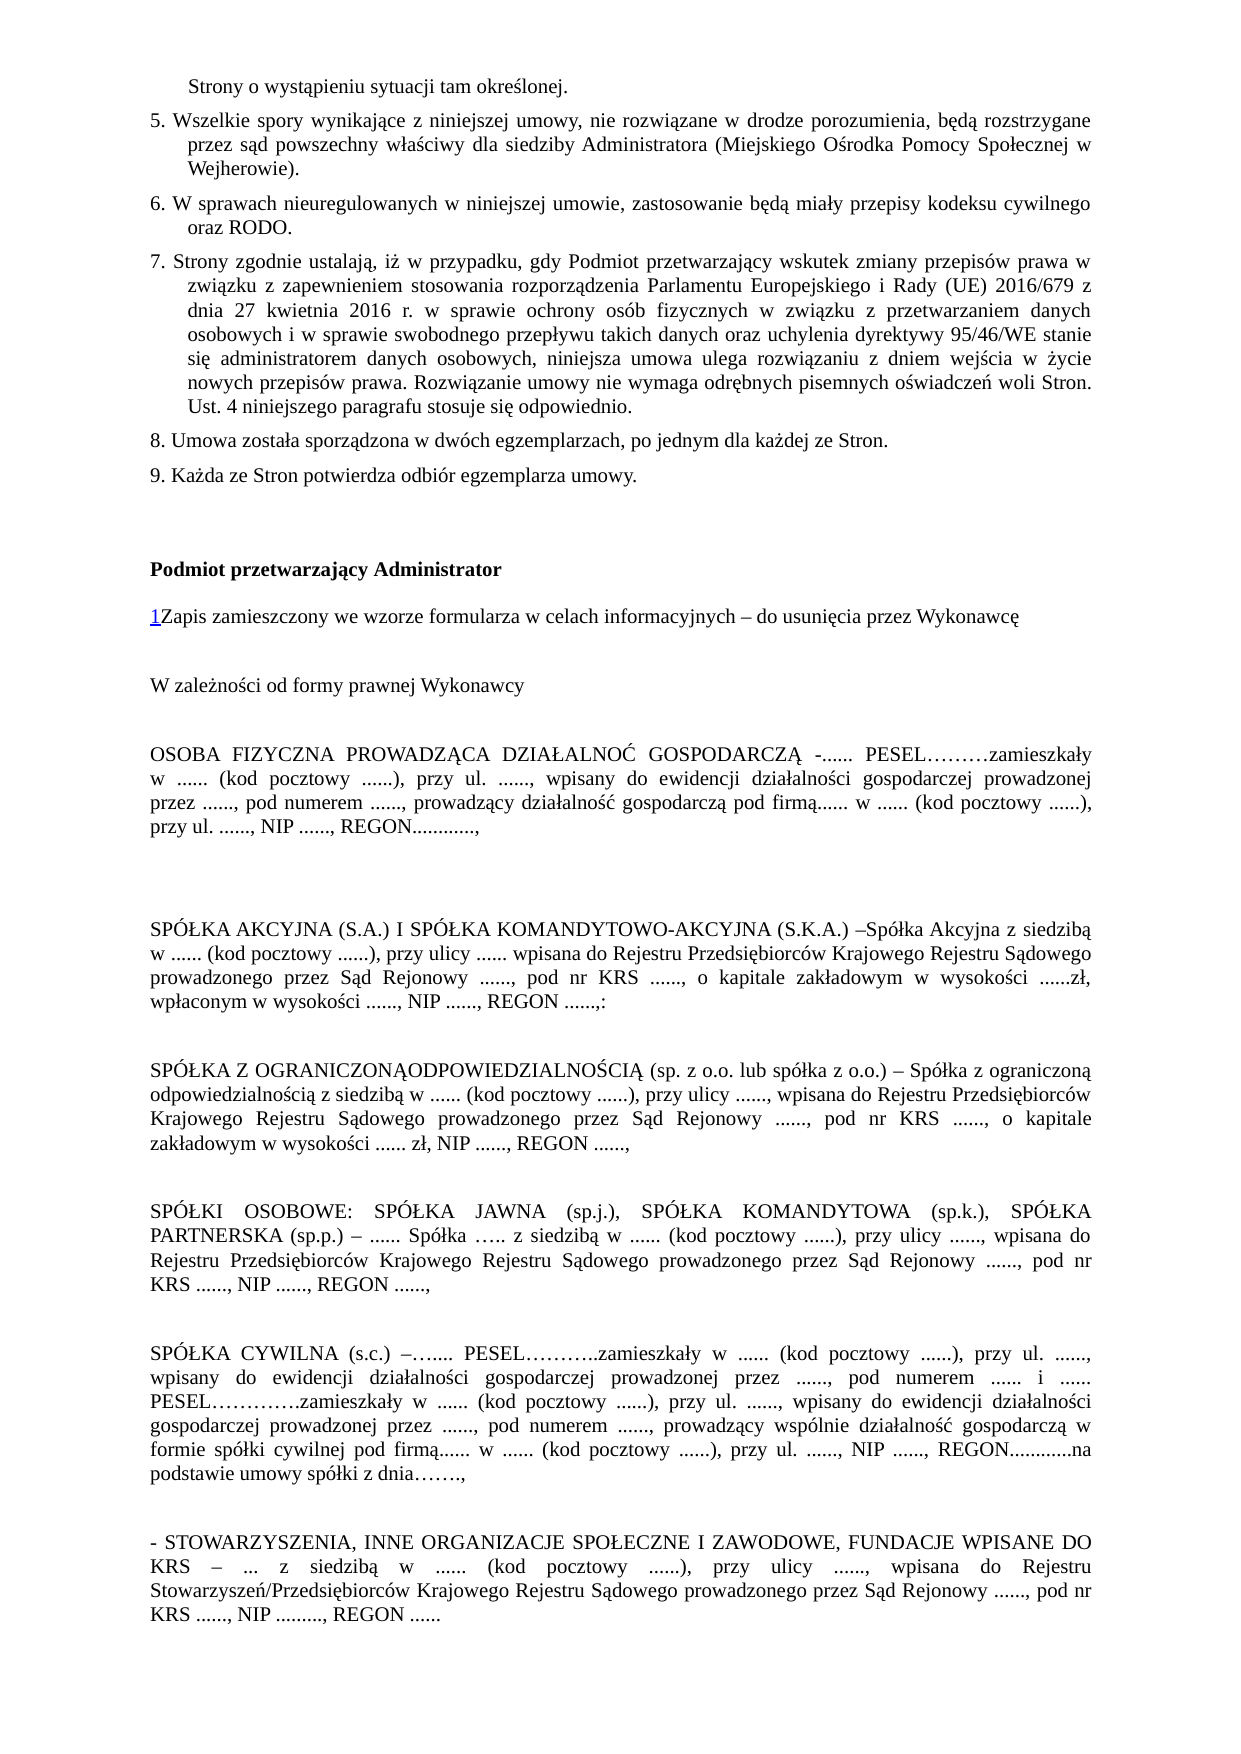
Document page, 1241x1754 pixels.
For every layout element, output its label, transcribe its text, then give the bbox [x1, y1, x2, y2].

text SPÓŁKA AKCYJNA (S.A.) I SPÓŁKA KOMANDYTOWO-AKCYJNA (S.K.A.) –Spółka Akcyjna z siedzibą w ...... (kod pocztowy ......), przy ulicy ...... wpisana do Rejestru Przedsiębiorców Krajowego Rejestru Sądowego prowadzonego przez Sąd Rejonowy ......, pod nr KRS ......, o kapitale zakładowym w wysokości ......zł, wpłaconym w wysokości ......, NIP ......, REGON ......,: [150, 917, 1092, 1013]
text Podmiot przetwarzający Administrator [150, 557, 1092, 581]
text - STOWARZYSZENIA, INNE ORGANIZACJE SPOŁECZNE I ZAWODOWE, FUNDACJE WPISANE DO KRS – ... z siedzibą w ...... (kod pocztowy ......), przy ulicy ......, wpisana do Rejestru Stowarzyszeń/Przedsiębiorców Krajowego Rejestru Sądowego prowadzonego przez Sąd Rejonowy ......, pod nr KRS ......, NIP ........., REGON ...... [150, 1530, 1092, 1626]
text OSOBA FIZYCZNA PROWADZĄCA DZIAŁALNOĆ GOSPODARCZĄ -...... PESEL………zamieszkały w ...... (kod pocztowy ......), przy ul. ......, wpisany do ewidencji działalności gospodarczej prowadzonej przez ......, pod numerem ......, prowadzący działalność gospodarczą pod firmą...... w ...... (kod pocztowy ......), przy ul. ......, NIP ......, REGON............, [150, 741, 1092, 838]
text SPÓŁKA Z OGRANICZONĄODPOWIEDZIALNOŚCIĄ (sp. z o.o. lub spółka z o.o.) – Spółka z ograniczoną odpowiedzialnością z siedzibą w ...... (kod pocztowy ......), przy ulicy ......, wpisana do Rejestru Przedsiębiorców Krajowego Rejestru Sądowego prowadzonego przez Sąd Rejonowy ......, pod nr KRS ......, o kapitale zakładowym w wysokości ...... zł, NIP ......, REGON ......, [150, 1058, 1092, 1154]
text Strony o wystąpieniu sytuacji tam określonej. [188, 74, 1092, 98]
text 7. Strony zgodnie ustalają, iż w przypadku, gdy Podmiot przetwarzający wskutek zmiany przepisów prawa w związku z zapewnieniem stosowania rozporządzenia Parlamentu Europejskiego i Rady (UE) 2016/679 z dnia 27 kwietnia 2016 r. w sprawie ochrony osób fizycznych w związku z przetwarzaniem danych osobowych i w sprawie swobodnego przepływu takich danych oraz uchylenia dyrektywy 95/46/WE stanie się administratorem danych osobowych, niniejsza umowa ulega rozwiązaniu z dniem wejścia w życie nowych przepisów prawa. Rozwiązanie umowy nie wymaga odrębnych pisemnych oświadczeń woli Stron. Ust. 4 niniejszego paragrafu stosuje się odpowiednio. [150, 249, 1092, 418]
text SPÓŁKI OSOBOWE: SPÓŁKA JAWNA (sp.j.), SPÓŁKA KOMANDYTOWA (sp.k.), SPÓŁKA PARTNERSKA (sp.p.) – ...... Spółka ….. z siedzibą w ...... (kod pocztowy ......), przy ulicy ......, wpisana do Rejestru Przedsiębiorców Krajowego Rejestru Sądowego prowadzonego przez Sąd Rejonowy ......, pod nr KRS ......, NIP ......, REGON ......, [150, 1199, 1092, 1296]
text 8. Umowa została sporządzona w dwóch egzemplarzach, po jednym dla każdej ze Stron. [150, 428, 1092, 452]
text 5. Wszelkie spory wynikające z niniejszej umowy, nie rozwiązane w drodze porozumienia, będą rozstrzygane przez sąd powszechny właściwy dla siedziby Administratora (Miejskiego Ośrodka Pomocy Społecznej w Wejherowie). [150, 108, 1092, 180]
text 1Zapis zamieszczony we wzorze formularza w celach informacyjnych – do usunięcia przez Wykonawcę [150, 603, 1092, 628]
text 9. Każda ze Stron potwierdza odbiór egzemplarza umowy. [150, 463, 1092, 487]
text SPÓŁKA CYWILNA (s.c.) –….... PESEL………..zamieszkały w ...... (kod pocztowy ......), przy ul. ......, wpisany do ewidencji działalności gospodarczej prowadzonej przez ......, pod numerem ...... i ...... PESEL………….zamieszkały w ...... (kod pocztowy ......), przy ul. ......, wpisany do ewidencji działalności gospodarczej prowadzonej przez ......, pod numerem ......, prowadzący wspólnie działalność gospodarczą w formie spółki cywilnej pod firmą...... w ...... (kod pocztowy ......), przy ul. ......, NIP ......, REGON............na podstawie umowy spółki z dnia……., [150, 1341, 1092, 1485]
text 6. W sprawach nieuregulowanych w niniejszej umowie, zastosowanie będą miały przepisy kodeksu cywilnego oraz RODO. [150, 191, 1092, 239]
text W zależności od formy prawnej Wykonawcy [150, 672, 1092, 697]
